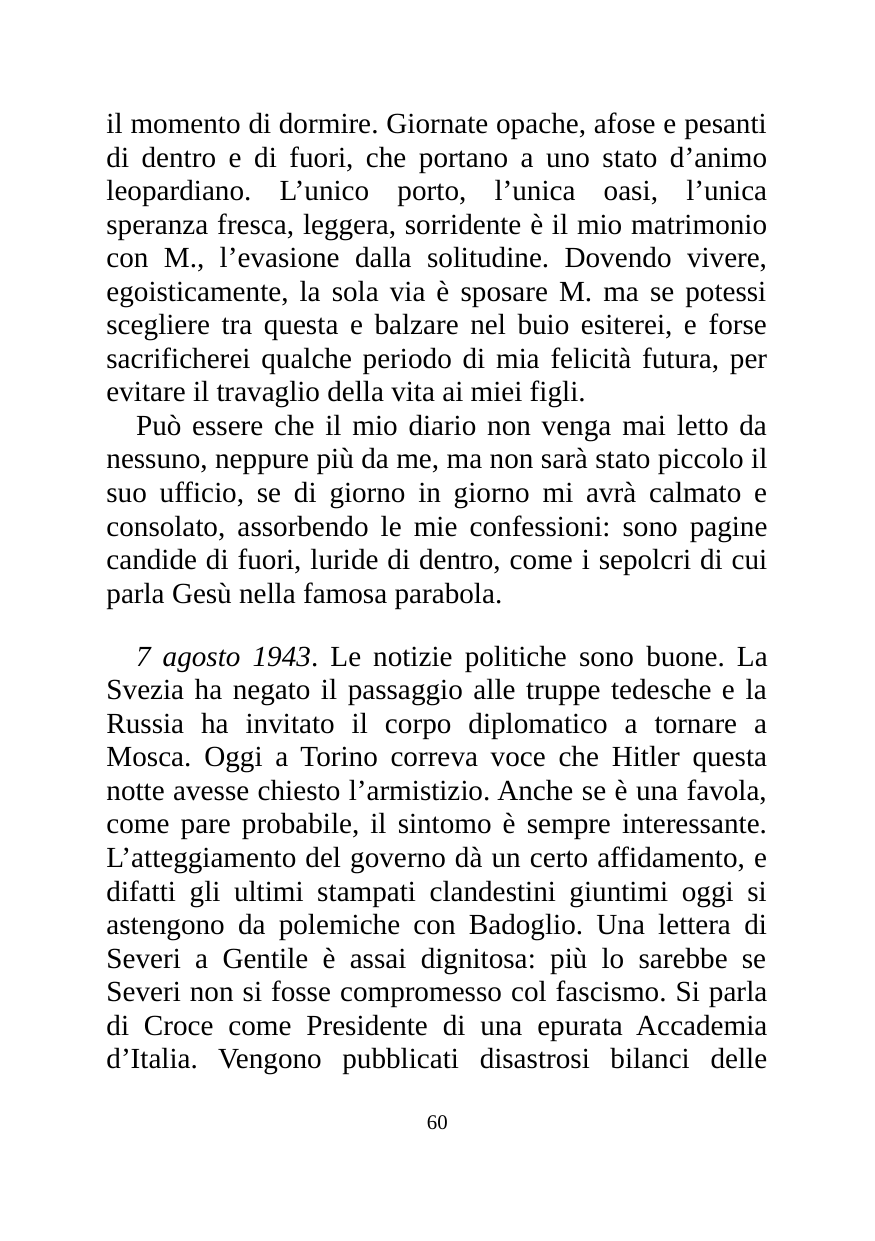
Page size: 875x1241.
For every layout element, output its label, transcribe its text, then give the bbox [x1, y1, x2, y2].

text Può essere che il mio diario non venga mai letto da nessuno, neppure più da me, ma non sarà stato piccolo il suo ufficio, se di giorno in giorno mi avrà calmato e consolato, assorbendo le mie confessioni: sono pagine candide di fuori, luride di dentro, come i sepolcri di cui parla Gesù nella famosa parabola. [106, 408, 768, 609]
text 7 agosto 1943. Le notizie politiche sono buone. La Svezia ha negato il passaggio alle truppe tedesche e la Russia ha invitato il corpo diplomatico a tornare a Mosca. Oggi a Torino correva voce che Hitler questa notte avesse chiesto l’armistizio. Anche se è una favola, come pare probabile, il sintomo è sempre interessante. L’atteggiamento del governo dà un certo affidamento, e difatti gli ultimi stampati clandestini giuntimi oggi si astengono da polemiche con Badoglio. Una lettera di Severi a Gentile è assai dignitosa: più lo sarebbe se Severi non si fosse compromesso col fascismo. Si parla di Croce come Presidente di una epurata Accademia d’Italia. Vengono pubblicati disastrosi bilanci delle [106, 639, 768, 1075]
text il momento di dormire. Giornate opache, afose e pesanti di dentro e di fuori, che portano a uno stato d’animo leopardiano. L’unico porto, l’unica oasi, l’unica speranza fresca, leggera, sorridente è il mio matrimonio con M., l’evasione dalla solitudine. Dovendo vivere, egoisticamente, la sola via è sposare M. ma se potessi scegliere tra questa e balzare nel buio esiterei, e forse sacrificherei qualche periodo di mia felicità futura, per evitare il travaglio della vita ai miei figli. [106, 106, 768, 408]
